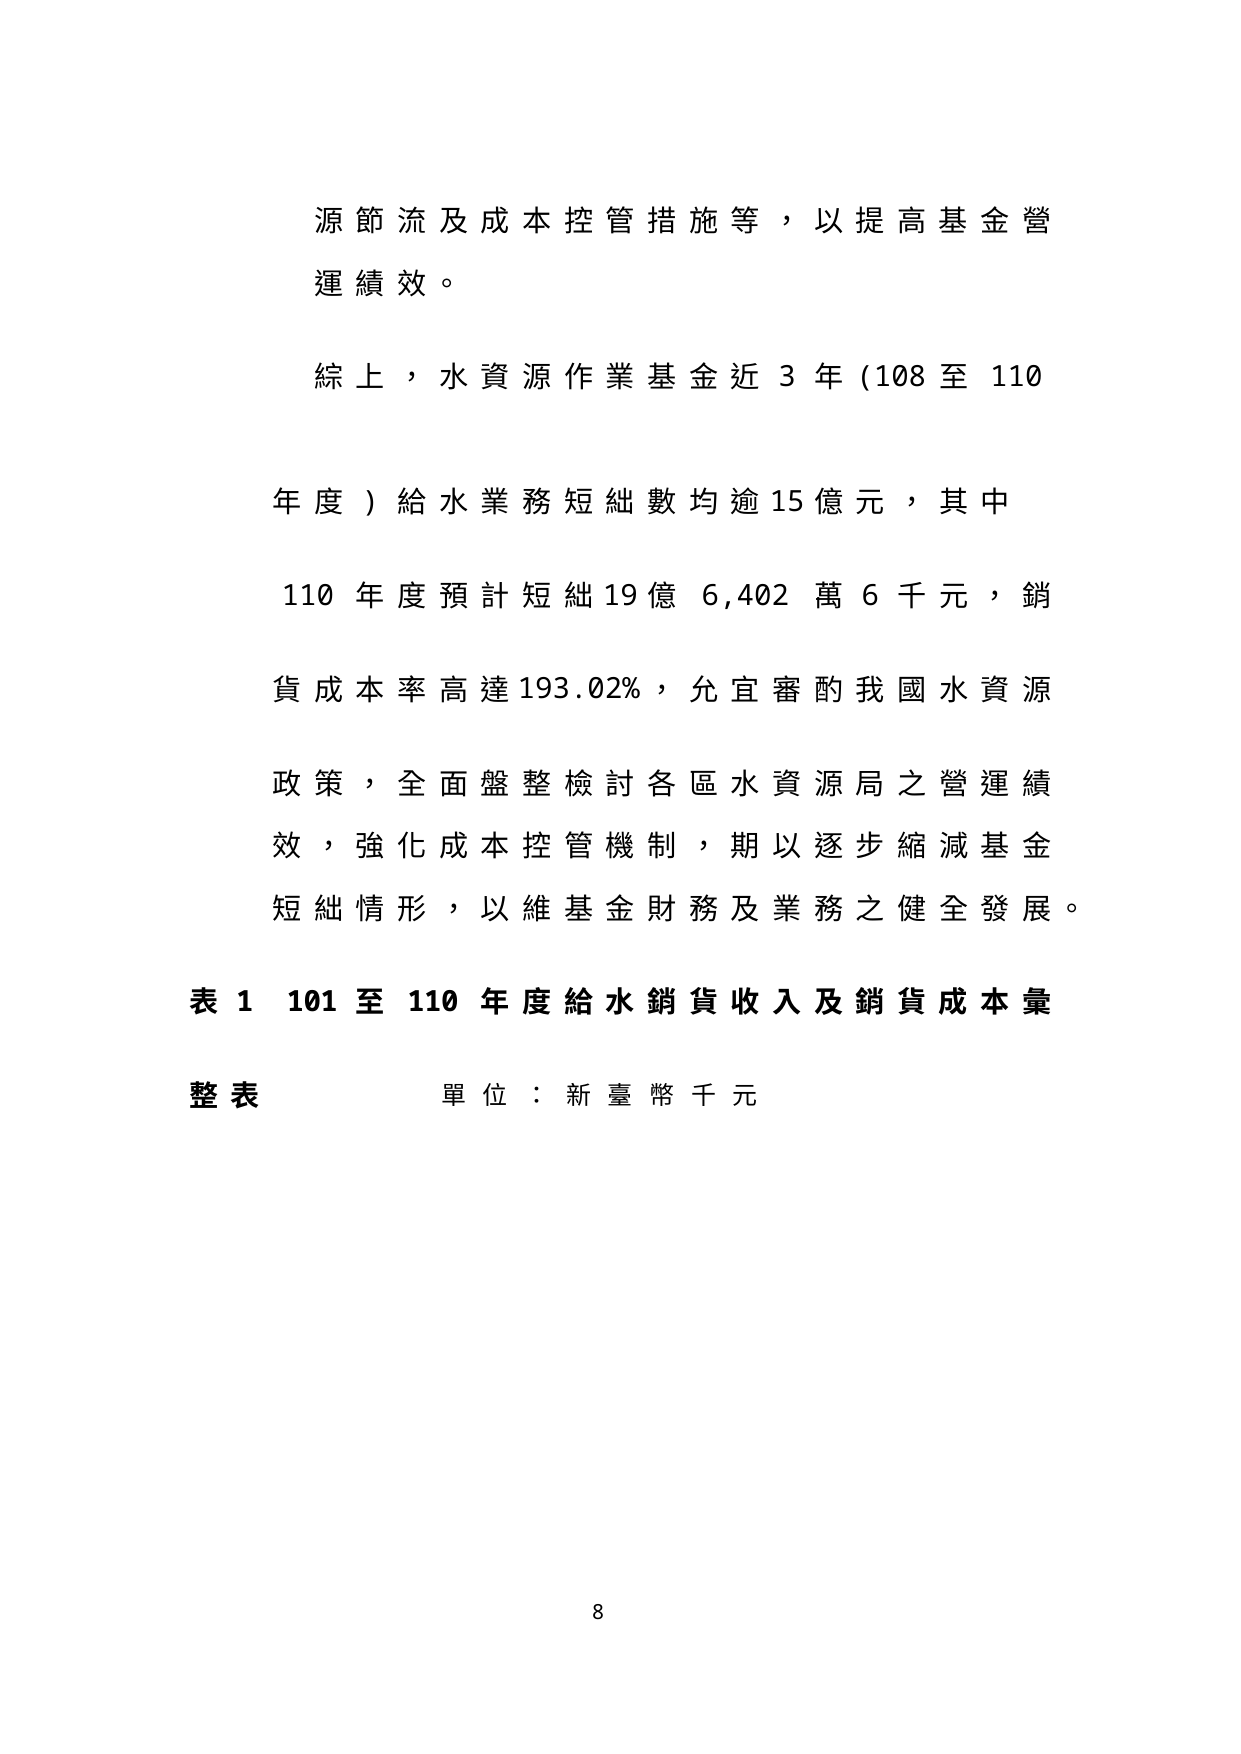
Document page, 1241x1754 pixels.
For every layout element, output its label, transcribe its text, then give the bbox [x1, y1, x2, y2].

text 3.為加強我國水資源之節約及有效運用，分別於104年12月制定公布再生水資源發展條例要求水源供應短缺之虞地區應使用一定比率之系統再生水，105年5月自來水法修正公布增訂「第六章之一節約用水」，及水利法修正增訂第84條之1有關中央主管機關得向用水超過一定水量之用水人徵收耗水費等外界所稱「節水三法」；另為強化我國水資源運用效率，亦於前瞻基礎建設計畫中「水環境計畫-水與發展」項下推動多項水資源開發及保育治理工程。爰此，允宜審酌我國水資源政策及各項水利建設推動情形等，賡續盤整檢討水價政策、水庫建設或相關規劃成本之分擔原則等，並研謀強化各區水資源局之開源節流及成本控管措施等，以提高基金營運績效。 [271, 177, 1058, 302]
text 表1 101至110年度給水銷貨收入及銷貨成本彙整表 單位：新臺幣千元 [183, 927, 1072, 1115]
text 綜上，水資源作業基金近3年(108至110年度)給水業務短絀數均逾15億元，其中110年度預計短絀19億6,402萬6千元，銷貨成本率高達193.02%，允宜審酌我國水資源政策，全面盤整檢討各區水資源局之營運績效，強化成本控管機制，期以逐步縮減基金短絀情形，以維基金財務及業務之健全發展。 [242, 302, 1058, 927]
